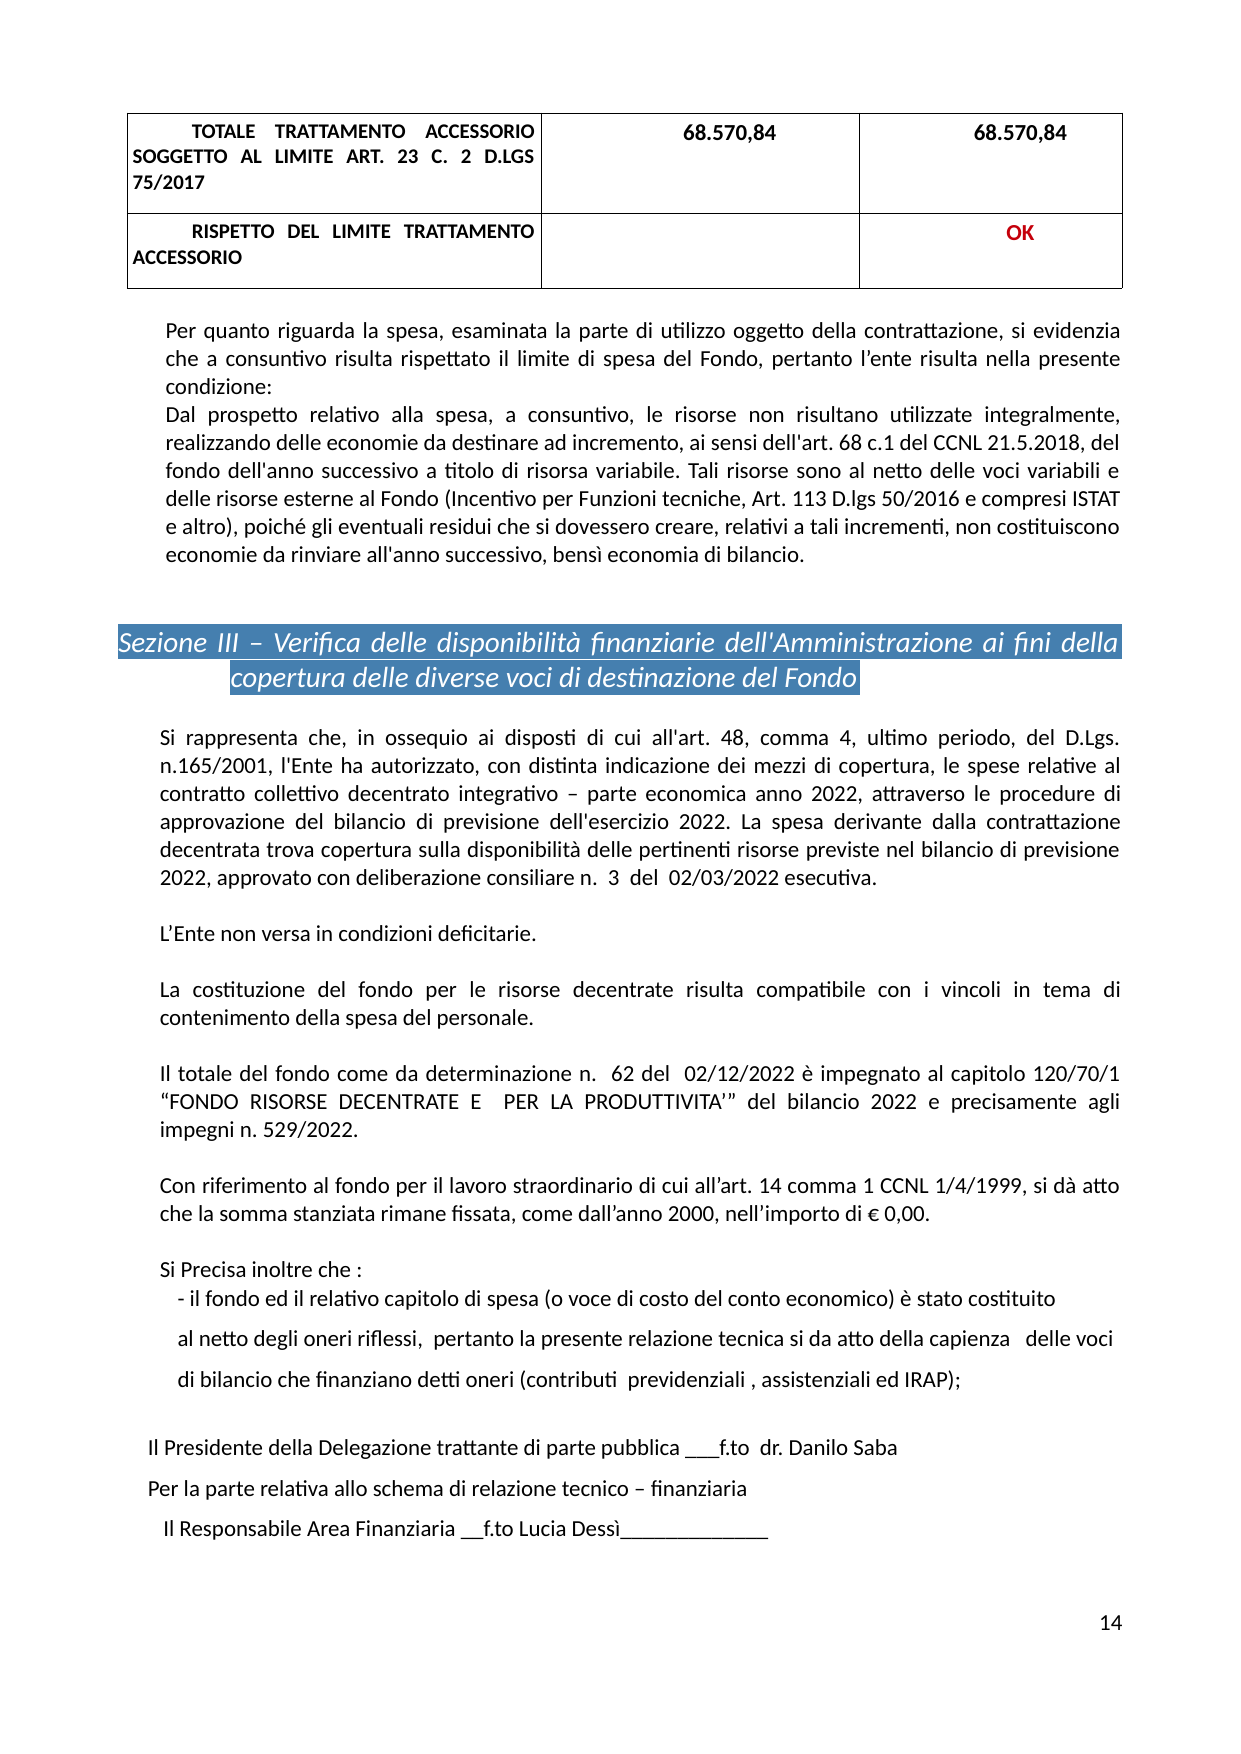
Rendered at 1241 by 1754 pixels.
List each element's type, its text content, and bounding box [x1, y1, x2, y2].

text Sezione III – Verifica delle disponibilità finanziarie dell'Amministrazione ai fini della copertura delle diverse voci di destinazione del Fondo [118, 624, 1122, 695]
text Il totale del fondo come da determinazione n. 62 del 02/12/2022 è impegnato al capitolo 120/70/1 “FONDO RISORSE DECENTRATE E PER LA PRODUTTIVITA’” del bilancio 2022 e precisamente agli impegni n. 529/2022. [159, 1059, 1122, 1143]
text di bilancio che finanziano detti oneri (contributi previdenziali , assistenziali ed IRAP); [118, 1365, 1122, 1393]
table_cell TOTALE TRATTAMENTO ACCESSORIO SOGGETTO AL LIMITE ART. 23 C. 2 D.LGS 75/2017 [128, 114, 541, 213]
text Si rappresenta che, in ossequio ai disposti di cui all'art. 48, comma 4, ultimo periodo, del D.Lgs. n.165/2001, l'Ente ha autorizzato, con distinta indicazione dei mezzi di copertura, le spese relative al contratto collettivo decentrato integrativo – parte economica anno 2022, attraverso le procedure di approvazione del bilancio di previsione dell'esercizio 2022. La spesa derivante dalla contrattazione decentrata trova copertura sulla disponibilità delle pertinenti risorse previste nel bilancio di previsione 2022, approvato con deliberazione consiliare n. 3 del 02/03/2022 esecutiva. [159, 723, 1122, 891]
text - il fondo ed il relativo capitolo di spesa (o voce di costo del conto economico) è stato costituito [118, 1284, 1122, 1312]
text L’Ente non versa in condizioni deficitarie. [159, 919, 1122, 947]
text La costituzione del fondo per le risorse decentrate risulta compatibile con i vincoli in tema di contenimento della spesa del personale. [159, 975, 1122, 1031]
text al netto degli oneri riflessi, pertanto la presente relazione tecnica si da atto della capienza delle voci [118, 1324, 1122, 1352]
text Si Precisa inoltre che : [159, 1256, 1122, 1284]
table_cell [542, 214, 859, 288]
text Il Responsabile Area Finanziaria __f.to Lucia Dessì_____________ [148, 1514, 1122, 1542]
table_cell 68.570,84 [542, 114, 859, 213]
text Per quanto riguarda la spesa, esaminata la parte di utilizzo oggetto della contrattazione, si evidenzia che a consuntivo risulta rispettato il limite di spesa del Fondo, pertanto l’ente risulta nella presente condizione: [165, 316, 1122, 400]
table_cell OK [860, 214, 1122, 288]
text Il Presidente della Delegazione trattante di parte pubblica ___f.to dr. Danilo Saba [148, 1433, 1122, 1461]
table_cell 68.570,84 [860, 114, 1122, 213]
text Con riferimento al fondo per il lavoro straordinario di cui all’art. 14 comma 1 CCNL 1/4/1999, si dà atto che la somma stanziata rimane fissata, come dall’anno 2000, nell’importo di € 0,00. [159, 1172, 1122, 1228]
text Dal prospetto relativo alla spesa, a consuntivo, le risorse non risultano utilizzate integralmente, realizzando delle economie da destinare ad incremento, ai sensi dell'art. 68 c.1 del CCNL 21.5.2018, del fondo dell'anno successivo a titolo di risorsa variabile. Tali risorse sono al netto delle voci variabili e delle risorse esterne al Fondo (Incentivo per Funzioni tecniche, Art. 113 D.lgs 50/2016 e compresi ISTAT e altro), poiché gli eventuali residui che si dovessero creare, relativi a tali incrementi, non costituiscono economie da rinviare all'anno successivo, bensì economia di bilancio. [165, 400, 1122, 568]
text Per la parte relativa allo schema di relazione tecnico – finanziaria [148, 1474, 1122, 1502]
table_cell RISPETTO DEL LIMITE TRATTAMENTO ACCESSORIO [128, 214, 541, 288]
